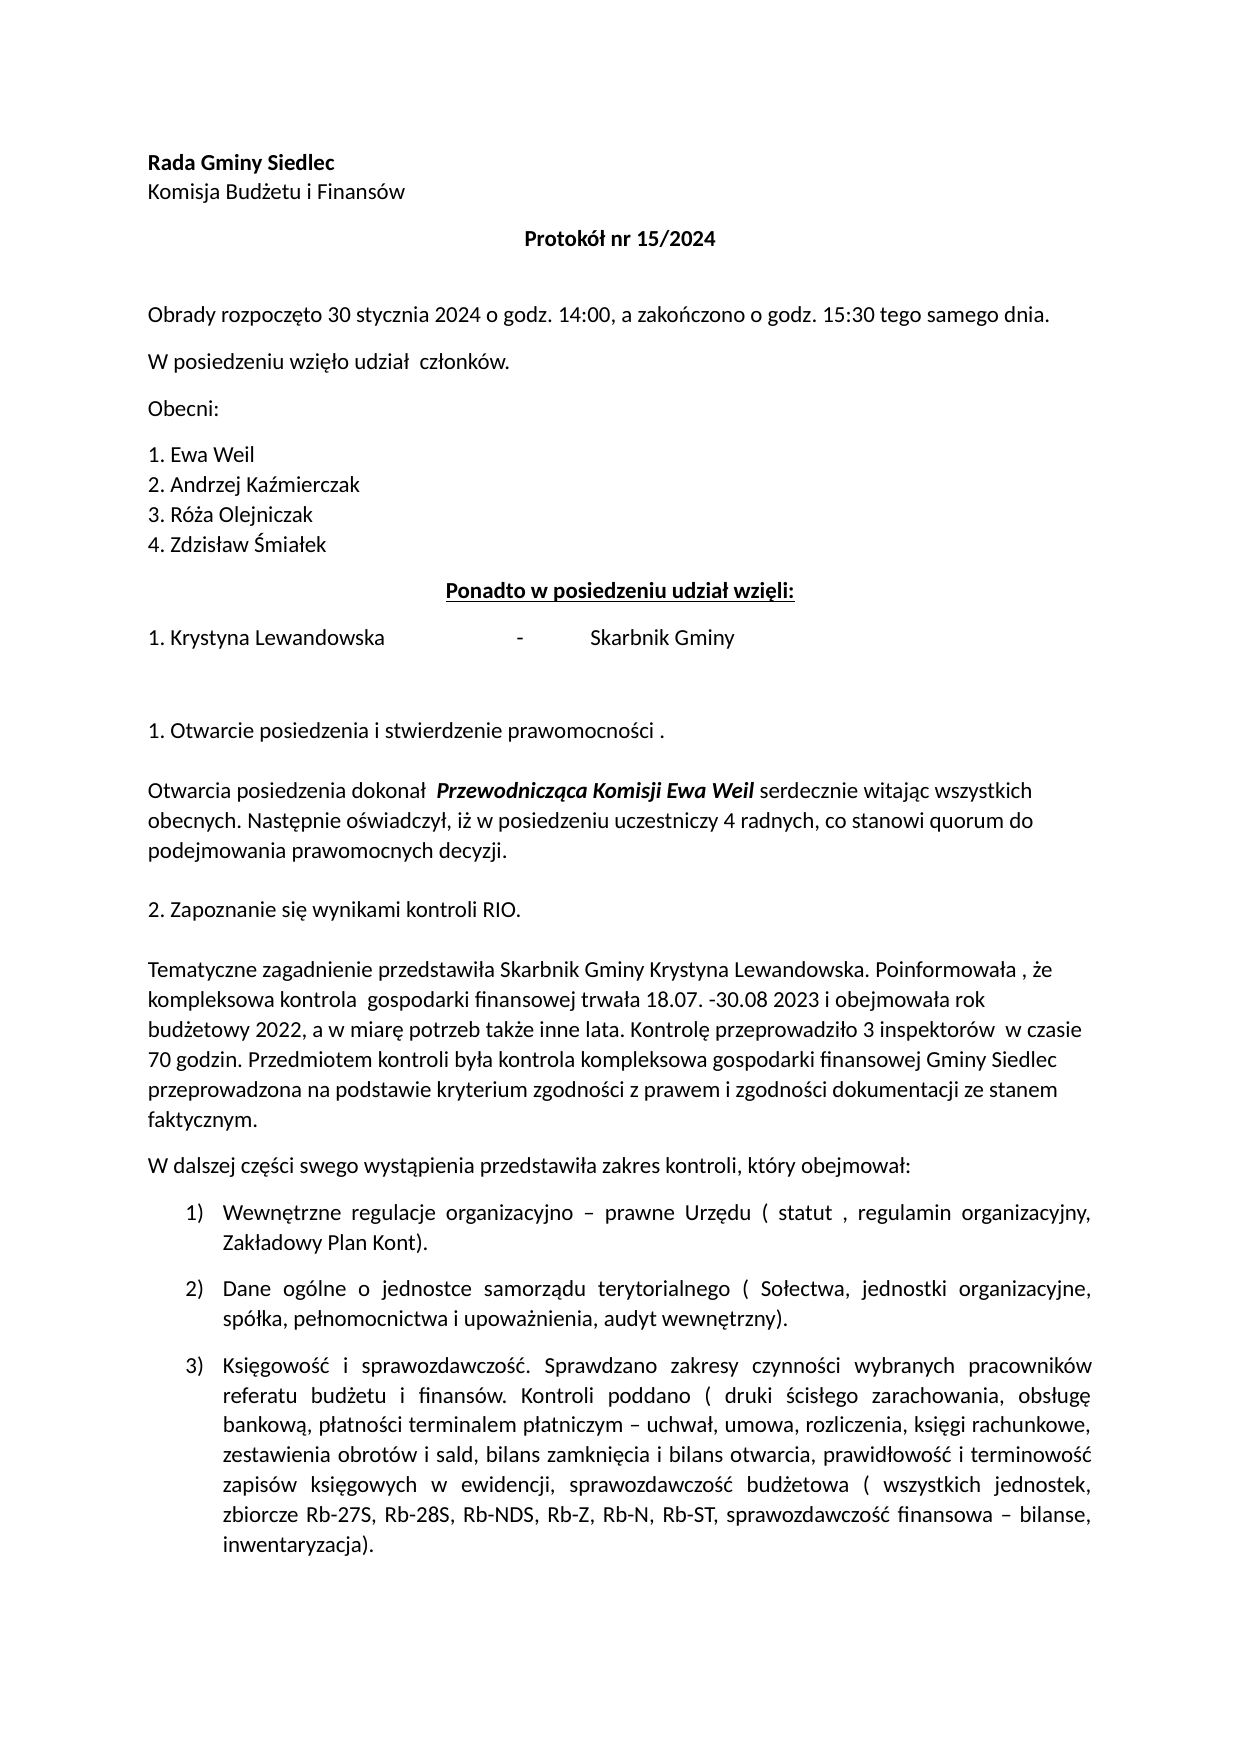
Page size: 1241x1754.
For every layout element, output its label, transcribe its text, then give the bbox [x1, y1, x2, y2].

text Ponadto w posiedzeniu udział wzięli: [148, 576, 1093, 604]
text 1. Ewa Weil 2. Andrzej Kaźmierczak 3. Róża Olejniczak 4. Zdzisław Śmiałek [148, 440, 1093, 558]
text Protokół nr 15/2024 [148, 224, 1093, 252]
text Rada Gminy Siedlec Komisja Budżetu i Finansów [148, 148, 1093, 206]
list Dane ogólne o jednostce samorządu terytorialnego ( Sołectwa, jednostki organizacyjne, spółka, pełnomocnictwa i upoważnienia, audyt wewnętrzny). [185, 1274, 1093, 1332]
text Obecni: [148, 394, 1093, 422]
list Księgowość i sprawozdawczość. Sprawdzano zakresy czynności wybranych pracowników referatu budżetu i finansów. Kontroli poddano ( druki ścisłego zarachowania, obsługę bankową, płatności terminalem płatniczym – uchwał, umowa, rozliczenia, księgi rachunkowe, zestawienia obrotów i sald, bilans zamknięcia i bilans otwarcia, prawidłowość i terminowość zapisów księgowych w ewidencji, sprawozdawczość budżetowa ( wszystkich jednostek, zbiorcze Rb-27S, Rb-28S, Rb-NDS, Rb-Z, Rb-N, Rb-ST, sprawozdawczość finansowa – bilanse, inwentaryzacja). [185, 1351, 1093, 1558]
text Obrady rozpoczęto 30 stycznia 2024 o godz. 14:00, a zakończono o godz. 15:30 tego samego dnia. [148, 271, 1093, 328]
text 1. Otwarcie posiedzenia i stwierdzenie prawomocności . Otwarcia posiedzenia dokonał Przewodnicząca Komisji Ewa Weil serdecznie witając wszystkich obecnych. Następnie oświadczył, iż w posiedzeniu uczestniczy 4 radnych, co stanowi quorum do podejmowania prawomocnych decyzji. 2. Zapoznanie się wynikami kontroli RIO. Tematyczne zagadnienie przedstawiła Skarbnik Gminy Krystyna Lewandowska. Poinformowała , że kompleksowa kontrola gospodarki finansowej trwała 18.07. -30.08 2023 i obejmowała rok budżetowy 2022, a w miarę potrzeb także inne lata. Kontrolę przeprowadziło 3 inspektorów w czasie 70 godzin. Przedmiotem kontroli była kontrola kompleksowa gospodarki finansowej Gminy Siedlec przeprowadzona na podstawie kryterium zgodności z prawem i zgodności dokumentacji ze stanem faktycznym. [148, 716, 1093, 1133]
list Wewnętrzne regulacje organizacyjno – prawne Urzędu ( statut , regulamin organizacyjny, Zakładowy Plan Kont). [185, 1198, 1093, 1256]
text W posiedzeniu wzięło udział członków. [148, 347, 1093, 375]
text 1. Krystyna Lewandowska - Skarbnik Gminy [148, 623, 1093, 651]
text W dalszej części swego wystąpienia przedstawiła zakres kontroli, który obejmował: [148, 1151, 1093, 1179]
